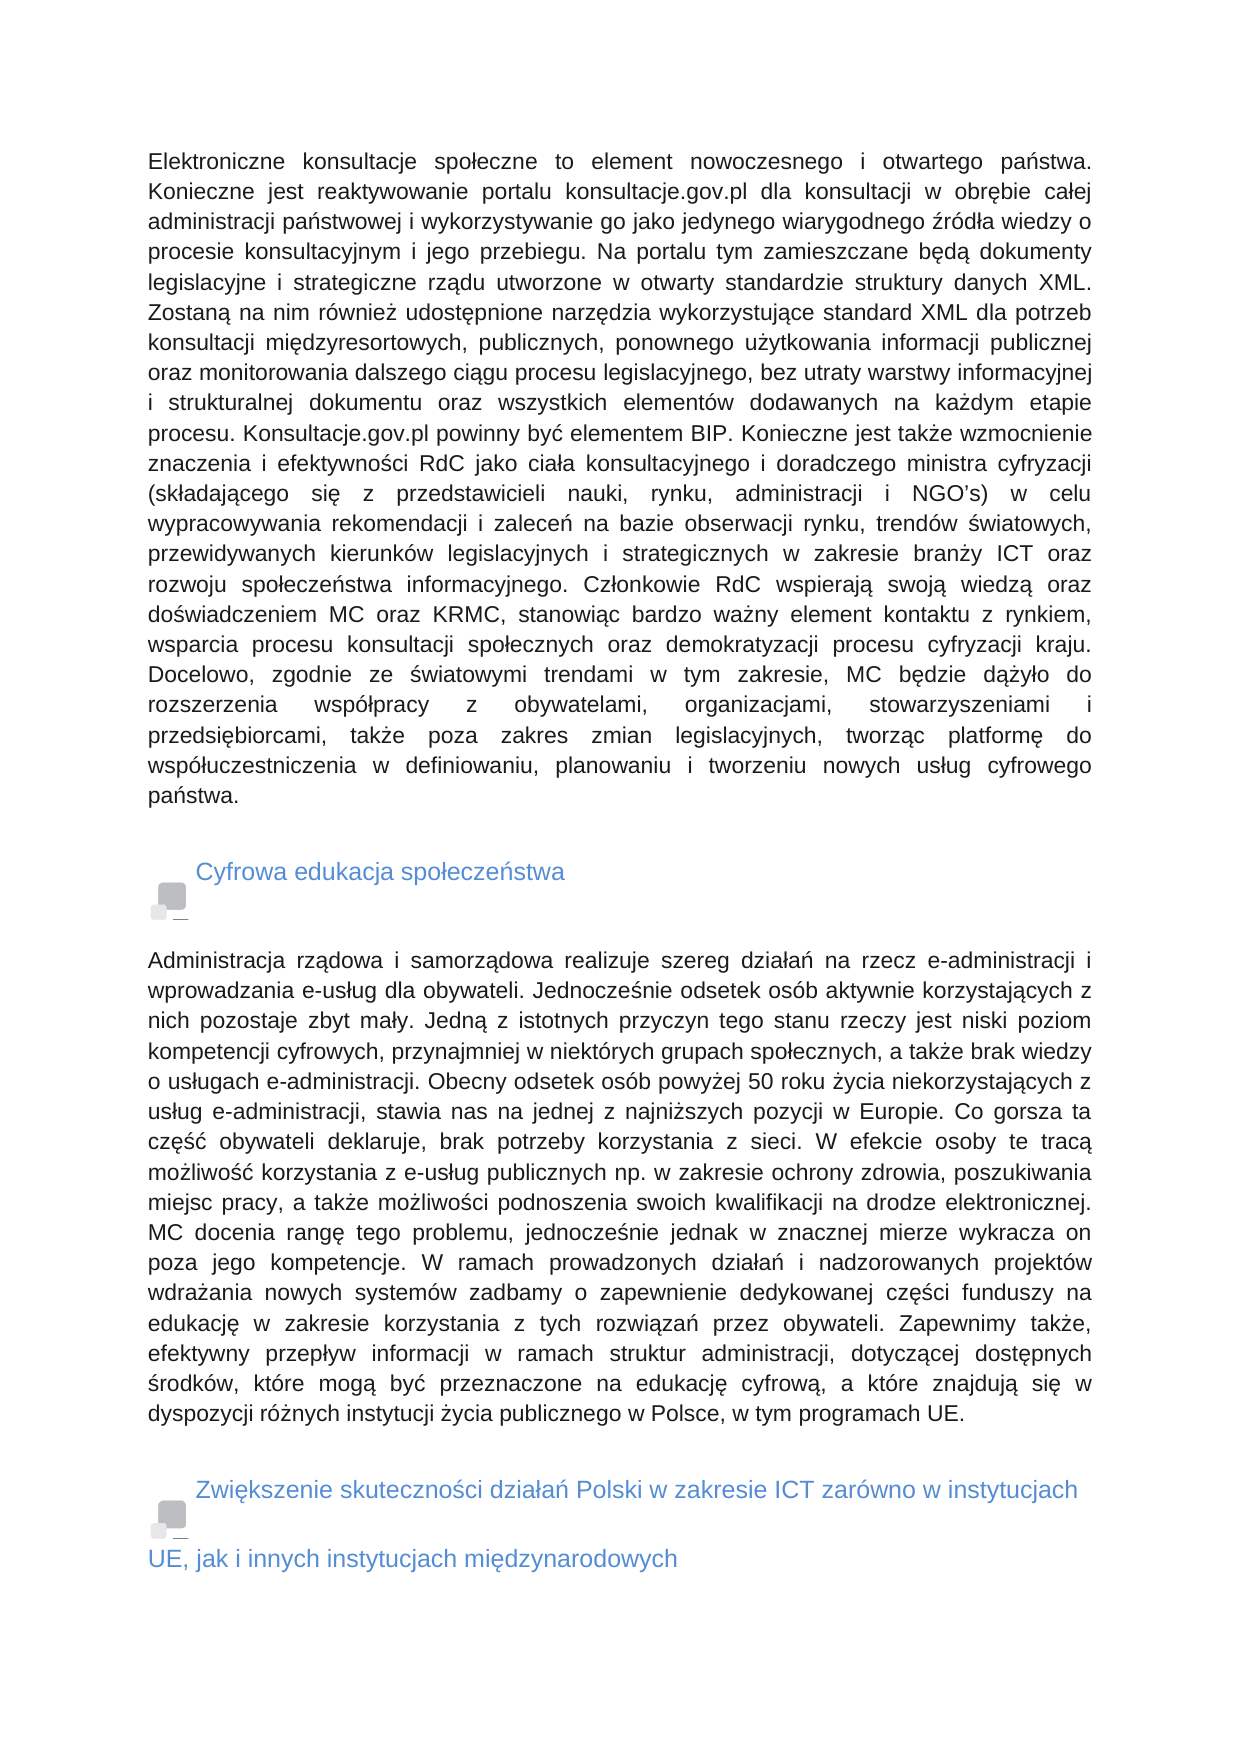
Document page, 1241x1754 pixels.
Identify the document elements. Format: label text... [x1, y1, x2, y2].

text Zwiększenie skuteczności działań Polski w zakresie ICT zarówno w instytucjach UE, jak i innych instytucjach międzynarodowych [148, 1475, 1093, 1573]
text Cyfrowa edukacja społeczeństwa [148, 857, 1093, 922]
text Elektroniczne konsultacje społeczne to element nowoczesnego i otwartego państwa. Konieczne jest reaktywowanie portalu konsultacje.gov.pl dla konsultacji w obrębie całej administracji państwowej i wykorzystywanie go jako jedynego wiarygodnego źródła wiedzy o procesie konsultacyjnym i jego przebiegu. Na portalu tym zamieszczane będą dokumenty legislacyjne i strategiczne rządu utworzone w otwarty standardzie struktury danych XML. Zostaną na nim również udostępnione narzędzia wykorzystujące standard XML dla potrzeb konsultacji międzyresortowych, publicznych, ponownego użytkowania informacji publicznej oraz monitorowania dalszego ciągu procesu legislacyjnego, bez utraty warstwy informacyjnej i strukturalnej dokumentu oraz wszystkich elementów dodawanych na każdym etapie procesu. Konsultacje.gov.pl powinny być elementem BIP. Konieczne jest także wzmocnienie znaczenia i efektywności RdC jako ciała konsultacyjnego i doradczego ministra cyfryzacji (składającego się z przedstawicieli nauki, rynku, administracji i NGO’s) w celu wypracowywania rekomendacji i zaleceń na bazie obserwacji rynku, trendów światowych, przewidywanych kierunków legislacyjnych i strategicznych w zakresie branży ICT oraz rozwoju społeczeństwa informacyjnego. Członkowie RdC wspierają swoją wiedzą oraz doświadczeniem MC oraz KRMC, stanowiąc bardzo ważny element kontaktu z rynkiem, wsparcia procesu konsultacji społecznych oraz demokratyzacji procesu cyfryzacji kraju. Docelowo, zgodnie ze światowymi trendami w tym zakresie, MC będzie dążyło do rozszerzenia współpracy z obywatelami, organizacjami, stowarzyszeniami i przedsiębiorcami, także poza zakres zmian legislacyjnych, tworząc platformę do współuczestniczenia w definiowaniu, planowaniu i tworzeniu nowych usług cyfrowego państwa. [148, 148, 1093, 808]
text Administracja rządowa i samorządowa realizuje szereg działań na rzecz e-administracji i wprowadzania e-usług dla obywateli. Jednocześnie odsetek osób aktywnie korzystających z nich pozostaje zbyt mały. Jedną z istotnych przyczyn tego stanu rzeczy jest niski poziom kompetencji cyfrowych, przynajmniej w niektórych grupach społecznych, a także brak wiedzy o usługach e-administracji. Obecny odsetek osób powyżej 50 roku życia niekorzystających z usług e-administracji, stawia nas na jednej z najniższych pozycji w Europie. Co gorsza ta część obywateli deklaruje, brak potrzeby korzystania z sieci. W efekcie osoby te tracą możliwość korzystania z e-usług publicznych np. w zakresie ochrony zdrowia, poszukiwania miejsc pracy, a także możliwości podnoszenia swoich kwalifikacji na drodze elektronicznej. MC docenia rangę tego problemu, jednocześnie jednak w znacznej mierze wykracza on poza jego kompetencje. W ramach prowadzonych działań i nadzorowanych projektów wdrażania nowych systemów zadbamy o zapewnienie dedykowanej części funduszy na edukację w zakresie korzystania z tych rozwiązań przez obywateli. Zapewnimy także, efektywny przepływ informacji w ramach struktur administracji, dotyczącej dostępnych środków, które mogą być przeznaczone na edukację cyfrową, a które znajdują się w dyspozycji różnych instytucji życia publicznego w Polsce, w tym programach UE. [148, 947, 1093, 1427]
